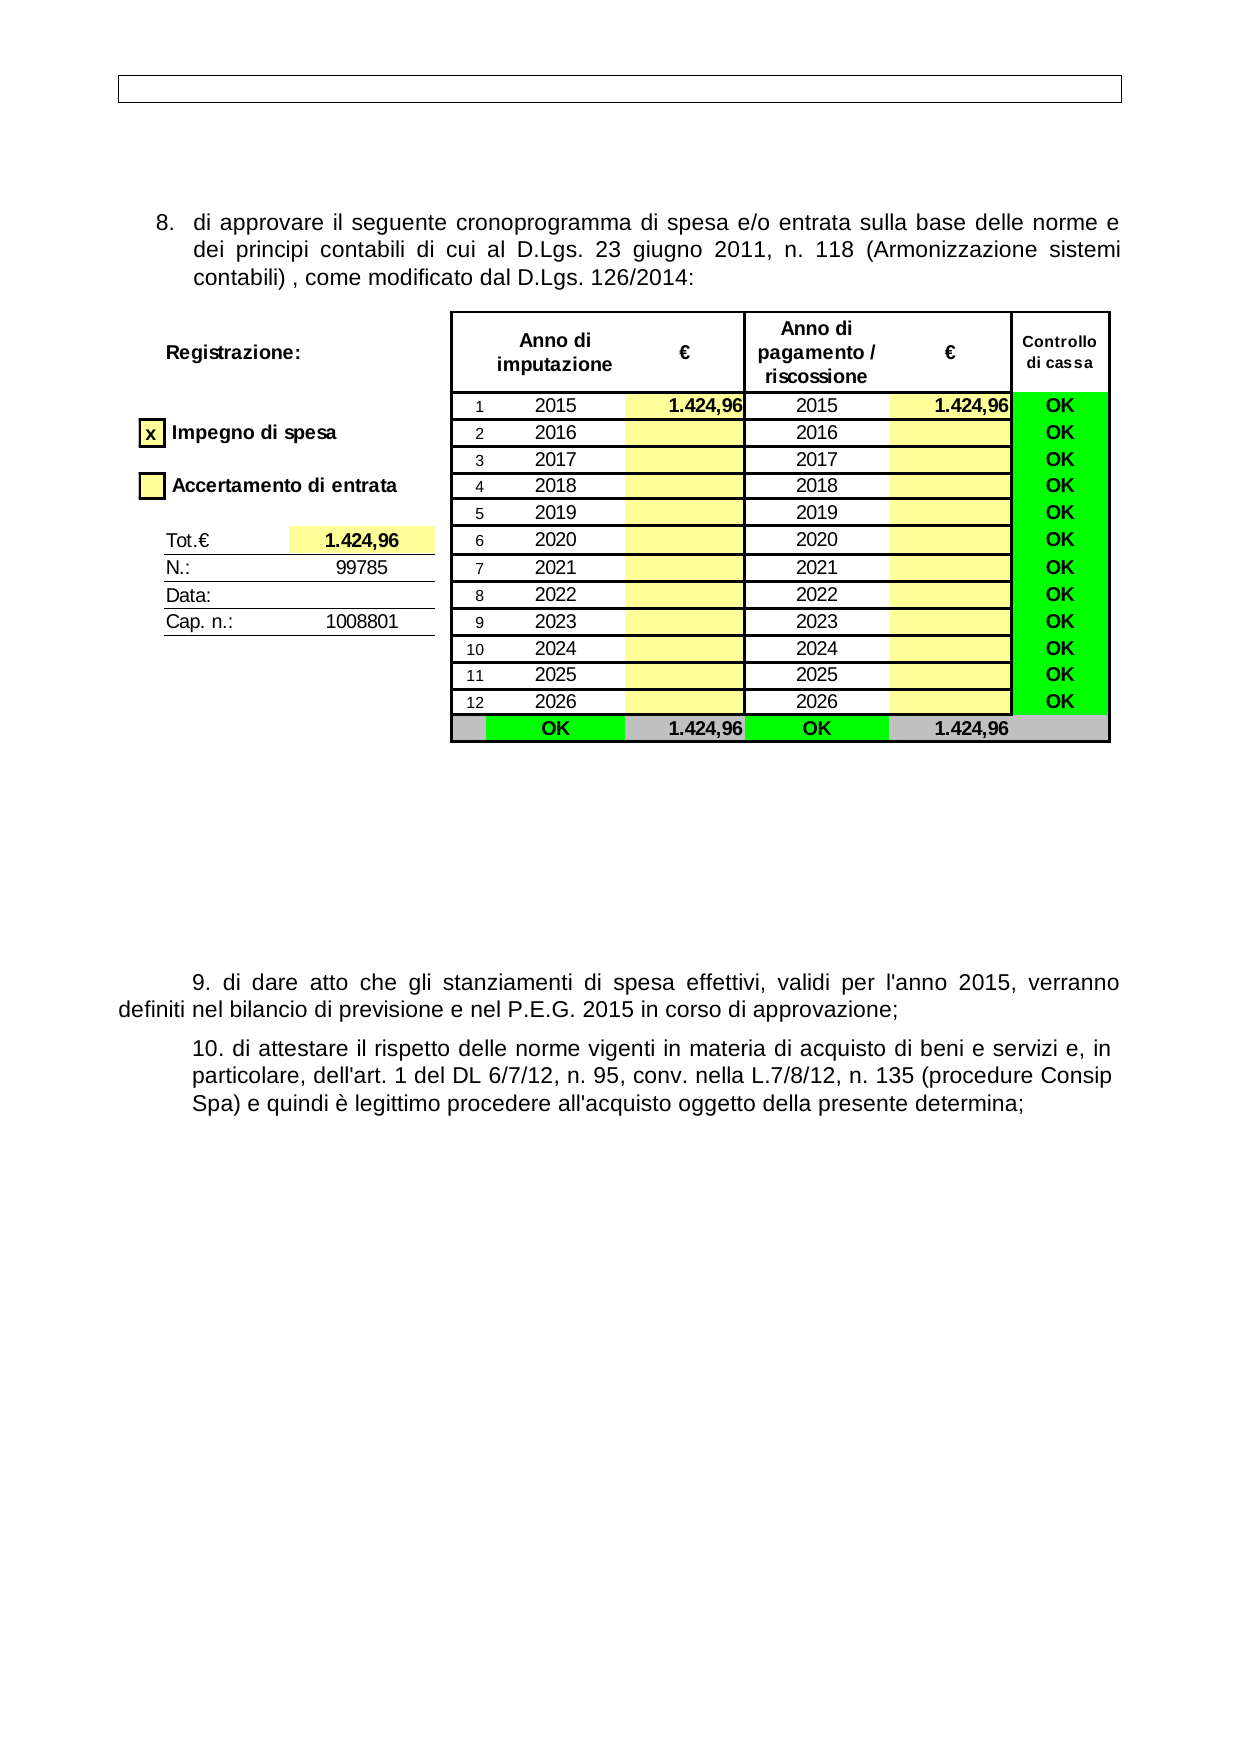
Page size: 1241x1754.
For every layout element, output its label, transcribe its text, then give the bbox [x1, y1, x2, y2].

list di approvare il seguente cronoprogramma di spesa e/o entrata sulla base delle norme e dei principi contabili di cui al D.Lgs. 23 giugno 2011, n. 118 (Armonizzazione sistemi contabili) , come modificato dal D.Lgs. 126/2014: [156, 209, 1122, 290]
text 9. di dare atto che gli stanziamenti di spesa effettivi, validi per l'anno 2015, verranno definiti nel bilancio di previsione e nel P.E.G. 2015 in corso di approvazione; [118, 969, 1122, 1023]
text 10. di attestare il rispetto delle norme vigenti in materia di acquisto di beni e servizi e, in particolare, dell'art. 1 del DL 6/7/12, n. 95, conv. nella L.7/8/12, n. 135 (procedure Consip Spa) e quindi è legittimo procedere all'acquisto oggetto della presente determina; [118, 1035, 1122, 1116]
